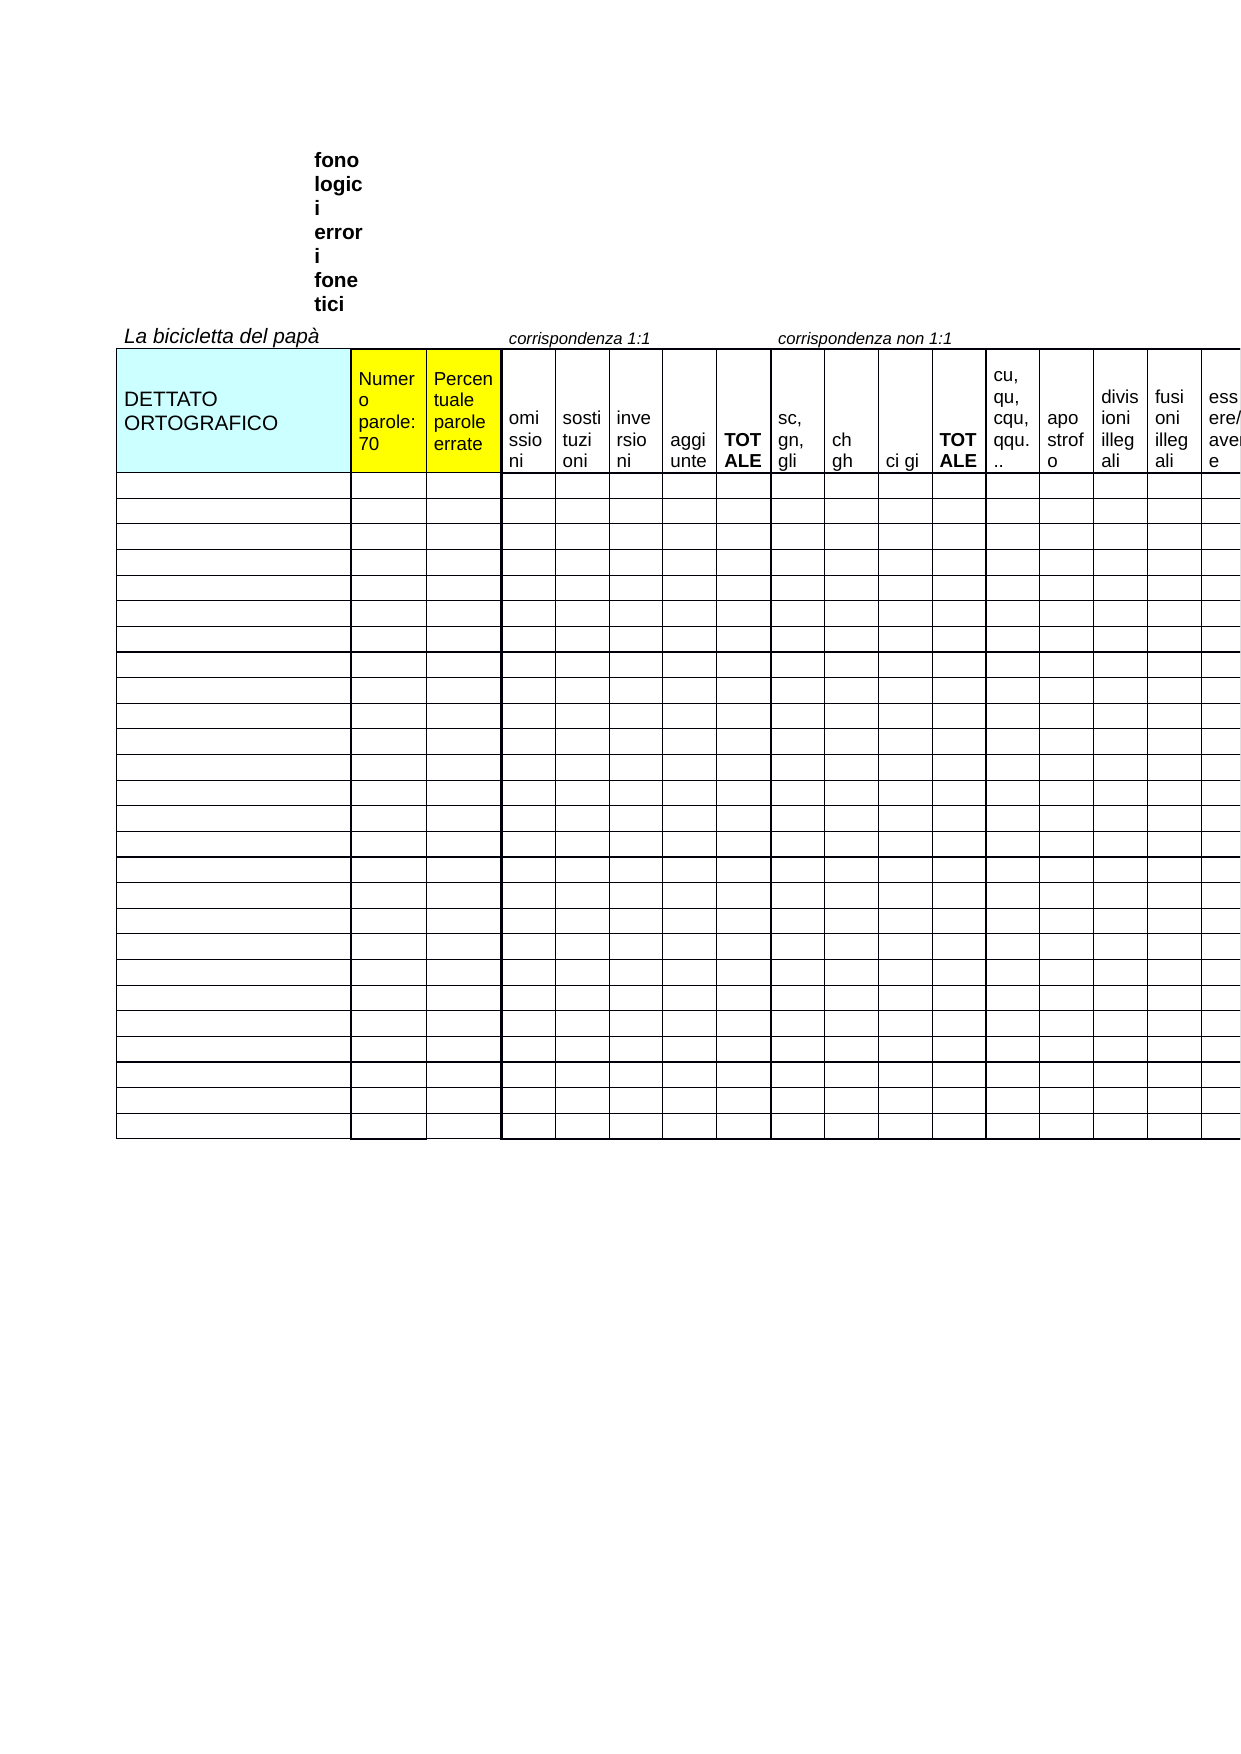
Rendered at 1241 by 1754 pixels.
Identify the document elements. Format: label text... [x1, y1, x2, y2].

table_cell [825, 986, 878, 1010]
table_cell [879, 678, 932, 703]
table_cell [426, 1139, 501, 1164]
table_cell [932, 1140, 986, 1164]
table_cell [717, 755, 770, 779]
table_cell [933, 729, 985, 754]
table_cell [717, 781, 770, 805]
table_cell [825, 678, 878, 703]
table_cell La bicicletta del papà [117, 315, 351, 348]
table_cell [1202, 550, 1240, 574]
table_cell [772, 755, 824, 779]
table_cell [663, 315, 717, 348]
table_cell [663, 781, 716, 805]
table_header [117, 148, 180, 315]
table_cell [610, 653, 662, 677]
table_cell [1094, 986, 1147, 1010]
table_cell [987, 806, 1039, 831]
table_cell [503, 653, 555, 677]
table_cell [556, 832, 609, 856]
table_cell [1040, 550, 1093, 574]
table_cell [352, 653, 426, 677]
table_cell [879, 576, 932, 600]
table_cell [556, 576, 609, 600]
table_cell [772, 474, 824, 498]
table_cell [825, 1011, 878, 1036]
table_cell [1201, 315, 1240, 348]
table_cell [503, 934, 555, 959]
table_cell [825, 858, 878, 882]
table_cell [933, 806, 985, 831]
table_cell [1202, 576, 1240, 600]
table_cell [987, 755, 1039, 779]
table_cell [1148, 858, 1201, 882]
table_cell [663, 858, 716, 882]
table_cell [427, 627, 500, 651]
table_cell [663, 704, 716, 728]
table_cell [1148, 576, 1201, 600]
table_cell [825, 909, 878, 933]
table_cell [556, 755, 609, 779]
table_cell [503, 550, 555, 574]
table_cell [1202, 704, 1240, 728]
table_cell [556, 934, 609, 959]
table_cell [663, 653, 716, 677]
table_cell [1094, 653, 1147, 677]
table_cell [1094, 1037, 1147, 1061]
table_cell [663, 550, 716, 574]
table_cell [1094, 909, 1147, 933]
table_cell [1094, 315, 1147, 348]
table_cell [1148, 806, 1201, 831]
table_cell DETTATO ORTOGRAFICO [117, 349, 350, 472]
table_header fonologici errori fonetici [307, 148, 370, 315]
table_cell [427, 909, 500, 933]
table_header [243, 148, 307, 315]
table_cell [352, 473, 426, 498]
table_cell [117, 576, 350, 600]
table_cell [610, 474, 662, 498]
table_cell [117, 704, 350, 728]
table_cell [117, 550, 350, 574]
table_cell [1202, 729, 1240, 754]
table_cell [1202, 678, 1240, 703]
table_cell [933, 601, 985, 626]
table_cell [717, 832, 770, 856]
table_cell [1040, 576, 1093, 600]
table_cell [663, 1063, 716, 1087]
table_cell [1202, 986, 1240, 1010]
table_cell [1094, 474, 1147, 498]
table_cell [1040, 1063, 1093, 1087]
table_cell [117, 806, 350, 831]
table_cell [352, 934, 426, 959]
table_cell [663, 1140, 717, 1164]
table_cell [1148, 704, 1201, 728]
table_cell [1148, 499, 1201, 523]
table_cell [1040, 704, 1093, 728]
table_cell [825, 806, 878, 831]
table_cell [556, 1037, 609, 1061]
table_cell [772, 883, 824, 908]
table_cell [825, 499, 878, 523]
table_cell [1040, 678, 1093, 703]
table_cell [879, 755, 932, 779]
table_cell [1202, 499, 1240, 523]
table_cell [717, 601, 770, 626]
table_cell [1202, 832, 1240, 856]
table_cell [663, 1037, 716, 1061]
table_cell [427, 883, 500, 908]
table_cell [987, 550, 1039, 574]
table_cell [717, 550, 770, 574]
table_cell [1202, 781, 1240, 805]
table_cell [772, 1011, 824, 1036]
table_cell [503, 986, 555, 1010]
table_cell [1040, 499, 1093, 523]
table_cell [427, 473, 500, 498]
table_cell [610, 576, 662, 600]
table_cell TOTALE [933, 350, 985, 472]
table_cell [427, 576, 500, 600]
table_cell [933, 474, 985, 498]
table_cell [352, 883, 426, 908]
table_cell [879, 781, 932, 805]
table_cell [427, 960, 500, 984]
table_cell [879, 883, 932, 908]
table_cell [987, 1063, 1039, 1087]
table_cell [879, 960, 932, 984]
table_cell [1148, 474, 1201, 498]
table_cell [1094, 755, 1147, 779]
table_cell [1148, 986, 1201, 1010]
table_cell [1094, 858, 1147, 882]
table_cell [987, 883, 1039, 908]
table_cell [825, 729, 878, 754]
table_cell [1094, 704, 1147, 728]
table_cell [1040, 960, 1093, 984]
table_cell [1202, 755, 1240, 779]
table_cell [426, 315, 501, 348]
table_cell [772, 550, 824, 574]
table_cell [503, 755, 555, 779]
table_cell [556, 653, 609, 677]
table_cell [117, 678, 350, 703]
table_cell [352, 729, 426, 754]
table_cell [825, 576, 878, 600]
table_cell [352, 704, 426, 728]
table_cell [663, 1011, 716, 1036]
table_cell [427, 524, 500, 549]
table_cell cu, qu, cqu, qqu... [987, 350, 1039, 472]
table_cell [772, 678, 824, 703]
table_cell essere/avere [1202, 350, 1240, 472]
table_cell [117, 1088, 350, 1113]
table_cell [663, 499, 716, 523]
table_cell [717, 1114, 770, 1138]
table_cell [987, 1037, 1039, 1061]
table_cell [987, 858, 1039, 882]
table_cell [663, 678, 716, 703]
table_cell [610, 1037, 662, 1061]
table_cell [352, 858, 426, 882]
table_cell [825, 653, 878, 677]
table_cell [1040, 653, 1093, 677]
table_header [180, 148, 243, 315]
table_cell [503, 576, 555, 600]
table_cell [1094, 1114, 1147, 1138]
table_cell [825, 832, 878, 856]
table_cell [987, 960, 1039, 984]
table_cell [879, 832, 932, 856]
table_cell [663, 1088, 716, 1113]
table_cell [825, 960, 878, 984]
table_cell [772, 601, 824, 626]
table_cell [352, 909, 426, 933]
table_cell [717, 858, 770, 882]
table_cell [117, 1037, 350, 1061]
table_cell [717, 474, 770, 498]
table_cell [1148, 627, 1201, 651]
table_cell [717, 1063, 770, 1087]
table_cell [1202, 909, 1240, 933]
table_cell sostituzioni [556, 350, 609, 472]
table_cell [610, 806, 662, 831]
table_cell [772, 576, 824, 600]
table_cell [1202, 1037, 1240, 1061]
table_cell [352, 960, 426, 984]
table_cell [825, 1114, 878, 1138]
table_cell [987, 499, 1039, 523]
table_cell [879, 729, 932, 754]
table_cell [1148, 781, 1201, 805]
table_cell [351, 1140, 426, 1164]
table_cell [1202, 934, 1240, 959]
table_cell [987, 601, 1039, 626]
table_cell [556, 960, 609, 984]
table_header [370, 148, 1240, 315]
table_cell [987, 934, 1039, 959]
table_cell TOTALE [717, 350, 770, 472]
table_cell [1148, 755, 1201, 779]
table_cell [1094, 1011, 1147, 1036]
table_cell [1148, 1114, 1201, 1138]
table_cell [879, 909, 932, 933]
table_cell [987, 1088, 1039, 1113]
table_cell [503, 909, 555, 933]
table_cell [1148, 960, 1201, 984]
table_cell [1202, 858, 1240, 882]
table_cell [717, 627, 770, 651]
table_cell [556, 474, 609, 498]
table_cell [503, 678, 555, 703]
table_cell [1040, 729, 1093, 754]
table_cell [427, 1011, 500, 1036]
table_cell [717, 524, 770, 549]
table_cell [879, 524, 932, 549]
table_cell [503, 832, 555, 856]
table_cell [556, 1114, 609, 1138]
table_cell [556, 858, 609, 882]
table_cell [352, 986, 426, 1010]
table_cell [933, 986, 985, 1010]
table_cell [1094, 883, 1147, 908]
table_cell [503, 806, 555, 831]
table_cell [717, 678, 770, 703]
table_cell [610, 858, 662, 882]
table_cell [879, 986, 932, 1010]
table_cell [987, 627, 1039, 651]
table_cell [772, 729, 824, 754]
table_cell [987, 781, 1039, 805]
table_cell [117, 1063, 350, 1087]
table_cell [717, 315, 771, 348]
table_cell [503, 781, 555, 805]
table_cell [933, 909, 985, 933]
table_cell [117, 858, 350, 882]
table_cell [663, 524, 716, 549]
table_cell [1094, 627, 1147, 651]
table_cell [1040, 832, 1093, 856]
table_cell [610, 755, 662, 779]
table_cell [772, 832, 824, 856]
table_cell [610, 1011, 662, 1036]
table_cell [1202, 806, 1240, 831]
table_cell [879, 1114, 932, 1138]
table_cell [556, 883, 609, 908]
table_cell [1148, 934, 1201, 959]
table_cell [556, 1088, 609, 1113]
table_cell [1201, 1140, 1240, 1164]
table_cell divisioni illegali [1094, 350, 1147, 472]
table_cell [987, 986, 1039, 1010]
table_cell [427, 1037, 500, 1061]
table_cell [1094, 806, 1147, 831]
table_cell [501, 1140, 555, 1164]
table_cell [610, 1088, 662, 1113]
table_cell [772, 524, 824, 549]
table_cell [1148, 1063, 1201, 1087]
table_cell [772, 858, 824, 882]
table_cell [427, 832, 500, 856]
table_cell [933, 832, 985, 856]
table_cell [987, 524, 1039, 549]
table_cell [879, 1063, 932, 1087]
table_cell [427, 986, 500, 1010]
table_cell [1202, 524, 1240, 549]
table_cell [1040, 1037, 1093, 1061]
table_cell [987, 704, 1039, 728]
table_cell [663, 729, 716, 754]
table_cell aggiunte [663, 350, 716, 472]
table_cell [427, 1063, 500, 1087]
table_cell [1040, 1140, 1094, 1164]
table_cell [825, 1140, 878, 1164]
table_cell [609, 1140, 663, 1164]
table_cell [825, 1063, 878, 1087]
table_cell [772, 1088, 824, 1113]
table_cell [352, 781, 426, 805]
table_cell [556, 499, 609, 523]
table_cell [772, 1114, 824, 1138]
table_cell [610, 627, 662, 651]
table_cell [427, 678, 500, 703]
table_cell [1202, 1063, 1240, 1087]
table_cell [663, 627, 716, 651]
table_cell [427, 806, 500, 831]
table_cell sc, gn, gli [772, 350, 824, 472]
table_cell [1148, 1011, 1201, 1036]
table_cell [825, 755, 878, 779]
table_cell [610, 678, 662, 703]
table_cell [503, 883, 555, 908]
table_cell [1148, 909, 1201, 933]
table_cell [1040, 601, 1093, 626]
table_cell [427, 934, 500, 959]
table_cell [503, 960, 555, 984]
table_cell [610, 524, 662, 549]
table_cell [663, 883, 716, 908]
table_cell [772, 1037, 824, 1061]
table_cell [1202, 601, 1240, 626]
table_cell [427, 858, 500, 882]
table_cell [351, 315, 426, 348]
table_cell [1040, 1088, 1093, 1113]
table_cell [610, 909, 662, 933]
table_cell [772, 960, 824, 984]
table_cell [987, 1114, 1039, 1138]
table_cell [1094, 678, 1147, 703]
table_cell [717, 704, 770, 728]
table_cell Percentuale parole errate [427, 350, 500, 472]
table_cell [556, 550, 609, 574]
table_cell [117, 1011, 350, 1036]
table_cell [1040, 781, 1093, 805]
table_cell [117, 473, 350, 498]
table_cell [772, 781, 824, 805]
table_cell [556, 909, 609, 933]
table_cell omissioni [503, 350, 555, 472]
table_cell [1094, 576, 1147, 600]
table_cell [1202, 1114, 1240, 1138]
table_cell [1094, 1088, 1147, 1113]
table_cell [663, 986, 716, 1010]
table_cell [1148, 729, 1201, 754]
table_cell [117, 832, 350, 856]
table_cell [610, 986, 662, 1010]
table_cell [717, 1011, 770, 1036]
table_cell [610, 729, 662, 754]
table_cell [879, 934, 932, 959]
table_cell [717, 883, 770, 908]
table_cell [1040, 474, 1093, 498]
table_cell [772, 909, 824, 933]
table_cell [352, 1037, 426, 1061]
table_cell [1040, 986, 1093, 1010]
table_cell [717, 934, 770, 959]
table_cell [1148, 524, 1201, 549]
table_cell [1148, 883, 1201, 908]
table_cell [117, 781, 350, 805]
table_cell [879, 627, 932, 651]
table_cell [117, 729, 350, 754]
table_cell [663, 576, 716, 600]
table_cell [503, 1063, 555, 1087]
table_cell [1094, 1140, 1147, 1164]
table_cell [352, 678, 426, 703]
table_cell [427, 704, 500, 728]
table_cell [427, 755, 500, 779]
table_cell [879, 601, 932, 626]
table_cell [352, 1114, 426, 1138]
table_cell [352, 1088, 426, 1113]
table_cell [352, 832, 426, 856]
table_cell [772, 806, 824, 831]
table_cell [879, 499, 932, 523]
table_cell [427, 653, 500, 677]
table_cell [987, 832, 1039, 856]
table_cell [1202, 960, 1240, 984]
table_cell [556, 678, 609, 703]
table_cell [879, 550, 932, 574]
table_cell [1202, 627, 1240, 651]
table_cell [933, 755, 985, 779]
table_cell [987, 678, 1039, 703]
table_cell [825, 1037, 878, 1061]
table_cell [1148, 1088, 1201, 1113]
table_cell [352, 576, 426, 600]
table_cell [879, 1088, 932, 1113]
table_cell [117, 1139, 351, 1164]
table_cell [1202, 1088, 1240, 1113]
table_cell [117, 934, 350, 959]
table_cell [879, 653, 932, 677]
table_cell [772, 653, 824, 677]
table_cell [1040, 315, 1094, 348]
table_cell [427, 550, 500, 574]
table_cell [503, 1037, 555, 1061]
table_cell [503, 1088, 555, 1113]
table_cell [933, 1114, 985, 1138]
table_cell [1148, 1140, 1201, 1164]
table_cell [1040, 858, 1093, 882]
table_cell [556, 986, 609, 1010]
table_cell [610, 1063, 662, 1087]
table_cell [427, 1088, 500, 1113]
table_cell [352, 524, 426, 549]
table_cell [1040, 755, 1093, 779]
table_cell [1094, 960, 1147, 984]
table_cell [1202, 653, 1240, 677]
table_cell ci gi [879, 350, 932, 472]
table_cell [933, 550, 985, 574]
table_cell Numero parole: 70 [352, 350, 426, 472]
table_cell [1094, 499, 1147, 523]
table_cell [879, 474, 932, 498]
table_cell [879, 1037, 932, 1061]
table_cell [772, 934, 824, 959]
table_cell ch gh [825, 350, 878, 472]
table_cell [117, 960, 350, 984]
table_cell [1148, 1037, 1201, 1061]
table_cell [610, 704, 662, 728]
table_cell [610, 1114, 662, 1138]
table_cell [1148, 832, 1201, 856]
table_cell [717, 909, 770, 933]
table_cell [610, 601, 662, 626]
table_cell [427, 781, 500, 805]
table_cell [772, 499, 824, 523]
table_cell [503, 499, 555, 523]
table_cell [556, 601, 609, 626]
table_cell [1040, 524, 1093, 549]
table_cell [825, 781, 878, 805]
table_cell [503, 1011, 555, 1036]
table_cell [717, 576, 770, 600]
table_cell [1094, 601, 1147, 626]
table_cell [933, 1037, 985, 1061]
table_cell [933, 858, 985, 882]
table_cell corrispondenza 1:1 [501, 315, 663, 348]
table_cell [556, 524, 609, 549]
table_cell [933, 678, 985, 703]
table_cell [1040, 1114, 1093, 1138]
table_cell [1148, 653, 1201, 677]
table_cell [503, 704, 555, 728]
table_cell [117, 601, 350, 626]
table_cell [427, 729, 500, 754]
table_cell [1094, 781, 1147, 805]
table_cell [717, 1088, 770, 1113]
table_cell [933, 524, 985, 549]
table_cell [933, 883, 985, 908]
table_cell [825, 934, 878, 959]
table_cell [1148, 601, 1201, 626]
table_cell [933, 576, 985, 600]
table_cell [427, 499, 500, 523]
table_cell [933, 934, 985, 959]
table_cell [352, 601, 426, 626]
table_cell [663, 909, 716, 933]
table_cell [352, 755, 426, 779]
table_cell [933, 499, 985, 523]
table_cell [772, 1063, 824, 1087]
table_cell [878, 1140, 932, 1164]
table_cell [1040, 627, 1093, 651]
table_cell [503, 1114, 555, 1138]
table_cell [556, 627, 609, 651]
table_cell [1202, 1011, 1240, 1036]
table_cell [986, 1140, 1040, 1164]
table_cell [879, 704, 932, 728]
table_cell [117, 986, 350, 1010]
table_cell [117, 499, 350, 523]
table_cell [663, 755, 716, 779]
table_cell [717, 499, 770, 523]
table_cell [610, 499, 662, 523]
table_cell [610, 781, 662, 805]
table_cell [663, 934, 716, 959]
table_cell [1094, 524, 1147, 549]
table_cell [1202, 883, 1240, 908]
table_cell [717, 960, 770, 984]
table_cell corrispondenza non 1:1 [771, 315, 986, 348]
table_cell [1040, 806, 1093, 831]
table_cell [987, 653, 1039, 677]
table_cell [772, 704, 824, 728]
table_cell [503, 858, 555, 882]
table_cell [772, 627, 824, 651]
table_cell [610, 934, 662, 959]
table_cell [825, 627, 878, 651]
table_cell [663, 832, 716, 856]
table_cell [1148, 678, 1201, 703]
table_cell [933, 960, 985, 984]
table_cell [427, 1114, 500, 1138]
table_cell [610, 883, 662, 908]
table_cell [825, 474, 878, 498]
table_cell [717, 1037, 770, 1061]
table_cell [556, 806, 609, 831]
table_cell [117, 755, 350, 779]
table_cell [825, 550, 878, 574]
table_cell [933, 627, 985, 651]
table_cell [717, 1140, 771, 1164]
table_cell [987, 576, 1039, 600]
table_cell [503, 474, 555, 498]
table_cell [987, 729, 1039, 754]
table_cell [117, 627, 350, 651]
table_cell [987, 909, 1039, 933]
table_cell [771, 1140, 824, 1164]
table_cell [717, 729, 770, 754]
table_cell [717, 806, 770, 831]
table_cell [555, 1140, 609, 1164]
table_cell inversioni [610, 350, 662, 472]
table_cell [772, 986, 824, 1010]
table_cell [663, 1114, 716, 1138]
table_cell [663, 601, 716, 626]
table_cell [117, 1114, 350, 1138]
table_cell apostrofo [1040, 350, 1093, 472]
table_cell [1040, 934, 1093, 959]
table_cell [825, 1088, 878, 1113]
table_cell fusioni illegali [1148, 350, 1201, 472]
table_cell [663, 960, 716, 984]
table_cell [352, 806, 426, 831]
table_cell [610, 960, 662, 984]
table_cell [556, 729, 609, 754]
table_cell [1202, 474, 1240, 498]
table_cell [1040, 909, 1093, 933]
table_cell [986, 315, 1040, 348]
table_cell [352, 627, 426, 651]
table_cell [503, 729, 555, 754]
table_cell [1040, 883, 1093, 908]
table_cell [352, 499, 426, 523]
table_cell [717, 986, 770, 1010]
table_cell [1094, 729, 1147, 754]
table_cell [987, 1011, 1039, 1036]
table_cell [825, 524, 878, 549]
table_cell [933, 1088, 985, 1113]
table_cell [117, 653, 350, 677]
table_cell [1148, 315, 1201, 348]
table_cell [556, 1011, 609, 1036]
table_cell [1094, 1063, 1147, 1087]
table_cell [503, 601, 555, 626]
table_cell [1094, 934, 1147, 959]
table_cell [1094, 832, 1147, 856]
table_cell [987, 474, 1039, 498]
table_cell [663, 474, 716, 498]
table_cell [1040, 1011, 1093, 1036]
table_cell [717, 653, 770, 677]
table_cell [503, 627, 555, 651]
table_cell [879, 1011, 932, 1036]
table_cell [879, 806, 932, 831]
table_cell [825, 601, 878, 626]
table_cell [933, 1063, 985, 1087]
table_cell [610, 832, 662, 856]
table_cell [825, 883, 878, 908]
table_cell [933, 704, 985, 728]
table_cell [117, 909, 350, 933]
table_cell [1094, 550, 1147, 574]
table_cell [556, 1063, 609, 1087]
table_cell [663, 806, 716, 831]
table_cell [352, 1011, 426, 1036]
table_cell [933, 653, 985, 677]
table_cell [117, 883, 350, 908]
table_cell [427, 601, 500, 626]
table_cell [1148, 550, 1201, 574]
table_cell [556, 781, 609, 805]
table_cell [879, 858, 932, 882]
table_cell [556, 704, 609, 728]
table_cell [933, 781, 985, 805]
table_cell [933, 1011, 985, 1036]
table_cell [352, 550, 426, 574]
table_cell [825, 704, 878, 728]
table_cell [503, 524, 555, 549]
table_cell [610, 550, 662, 574]
table_cell [117, 524, 350, 549]
table_cell [352, 1063, 426, 1087]
